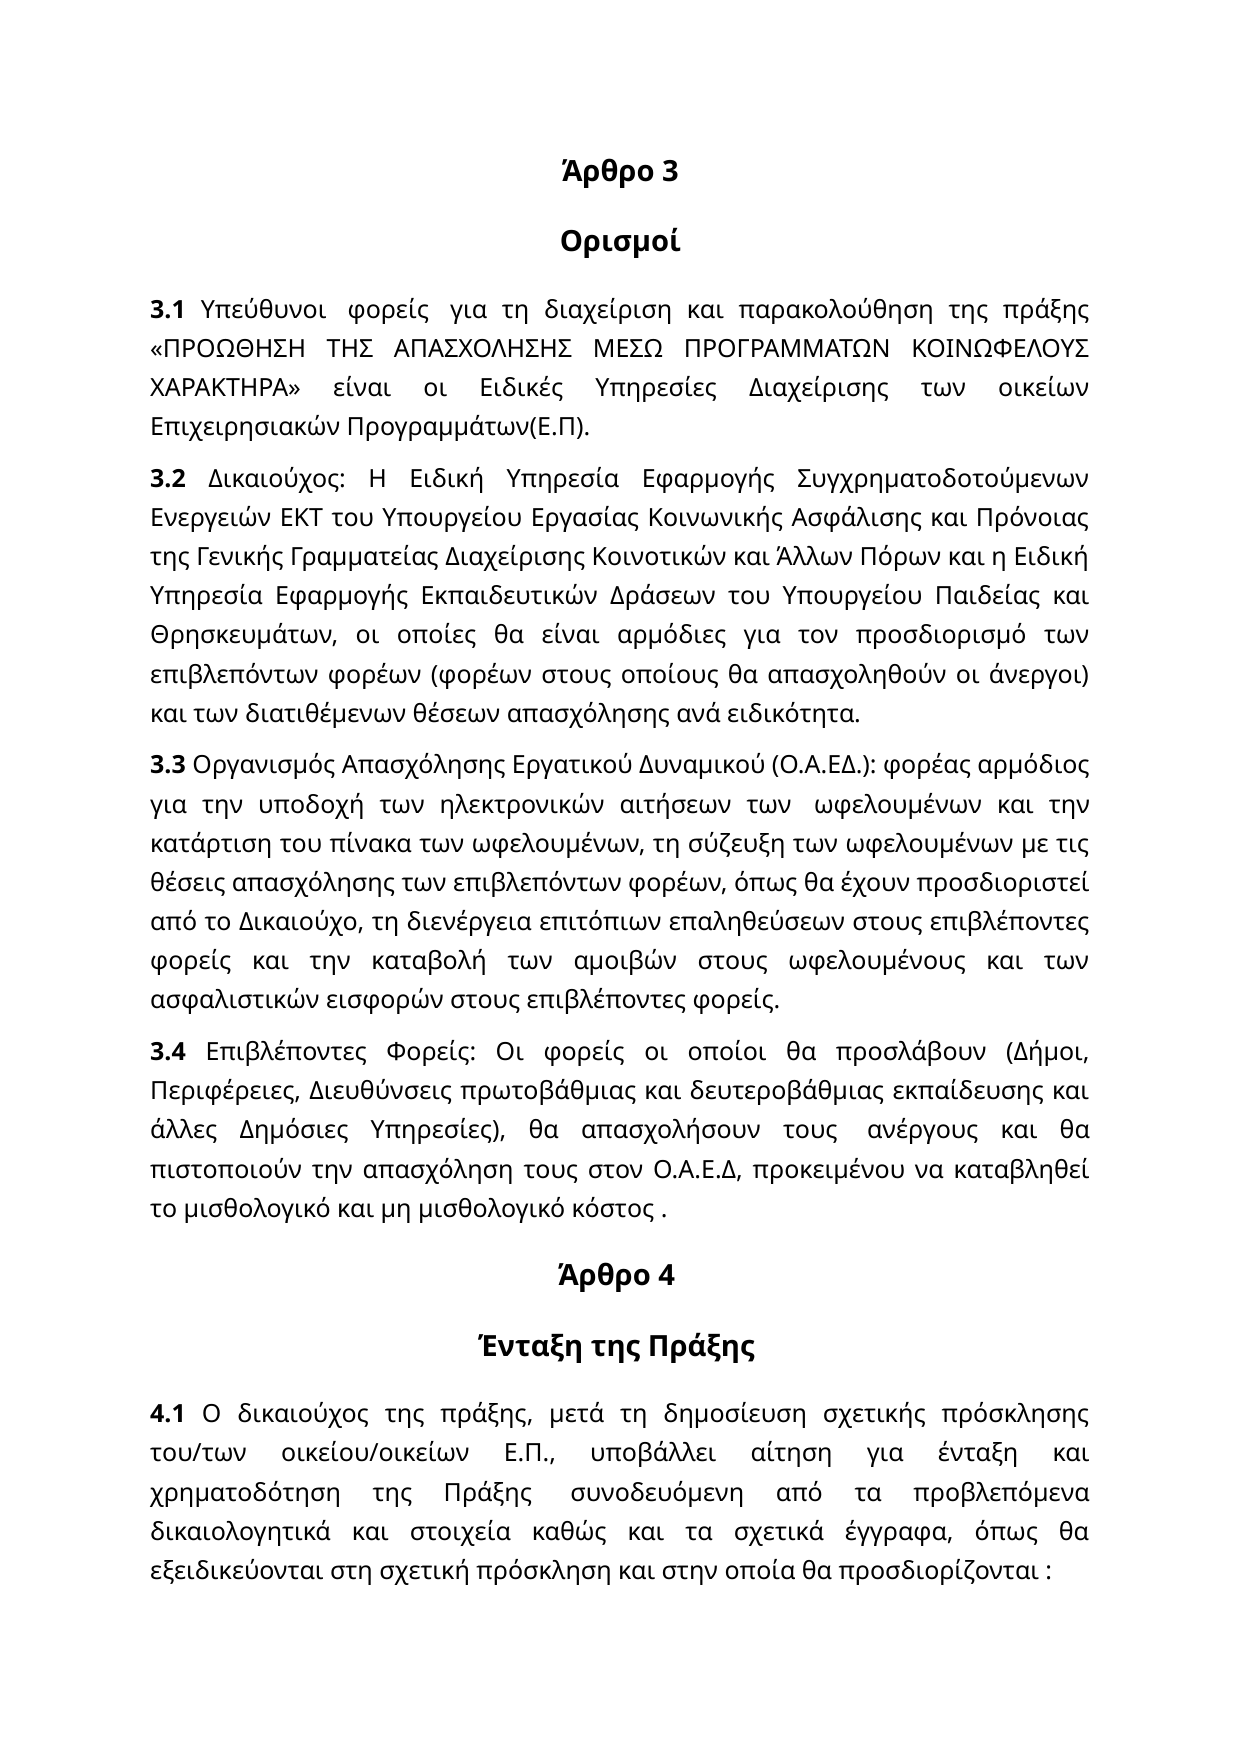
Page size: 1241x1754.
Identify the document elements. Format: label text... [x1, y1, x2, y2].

text 4.1 Ο δικαιούχος της πράξης, μετά τη δημοσίευση σχετικής πρόσκλησης του/των οικείου/οικείων Ε.Π., υποβάλλει αίτηση για ένταξη και χρηματοδότηση της Πράξης συνοδευόμενη από τα προβλεπόμενα δικαιολογητικά και στοιχεία καθώς και τα σχετικά έγγραφα, όπως θα εξειδικεύονται στη σχετική πρόσκληση και στην οποία θα προσδιορίζονται : [150, 1396, 1090, 1587]
text 3.3 Οργανισμός Απασχόλησης Εργατικού Δυναμικού (Ο.Α.ΕΔ.): φορέας αρμόδιος για την υποδοχή των ηλεκτρονικών αιτήσεων των ωφελουμένων και την κατάρτιση του πίνακα των ωφελουμένων, τη σύζευξη των ωφελουμένων με τις θέσεις απασχόλησης των επιβλεπόντων φορέων, όπως θα έχουν προσδιοριστεί από το Δικαιούχο, τη διενέργεια επιτόπιων επαληθεύσεων στους επιβλέποντες φορείς και την καταβολή των αμοιβών στους ωφελουμένους και των ασφαλιστικών εισφορών στους επιβλέποντες φορείς. [150, 747, 1090, 1016]
subtitle Άρθρο 3 [150, 150, 1090, 190]
subtitle Ορισμοί [150, 221, 1090, 260]
subtitle Άρθρο 4 [150, 1254, 1090, 1294]
subtitle Ένταξη της Πράξης [150, 1325, 1090, 1365]
text 3.4 Επιβλέποντες Φορείς: Οι φορείς οι οποίοι θα προσλάβουν (Δήμοι, Περιφέρειες, Διευθύνσεις πρωτοβάθμιας και δευτεροβάθμιας εκπαίδευσης και άλλες Δημόσιες Υπηρεσίες), θα απασχολήσουν τους ανέργους και θα πιστοποιούν την απασχόληση τους στον Ο.Α.Ε.Δ, προκειμένου να καταβληθεί το μισθολογικό και μη μισθολογικό κόστος . [150, 1034, 1090, 1224]
text 3.2 Δικαιούχος: Η Ειδική Υπηρεσία Εφαρμογής Συγχρηματοδοτούμενων Ενεργειών ΕΚΤ του Υπουργείου Εργασίας Κοινωνικής Ασφάλισης και Πρόνοιας της Γενικής Γραμματείας Διαχείρισης Κοινοτικών και Άλλων Πόρων και η Ειδική Υπηρεσία Εφαρμογής Εκπαιδευτικών Δράσεων του Υπουργείου Παιδείας και Θρησκευμάτων, οι οποίες θα είναι αρμόδιες για τον προσδιορισμό των επιβλεπόντων φορέων (φορέων στους οποίους θα απασχοληθούν οι άνεργοι) και των διατιθέμενων θέσεων απασχόλησης ανά ειδικότητα. [150, 460, 1090, 729]
text 3.1 Υπεύθυνοι φορείς για τη διαχείριση και παρακολούθηση της πράξης «ΠΡΟΩΘΗΣΗ ΤΗΣ ΑΠΑΣΧΟΛΗΣΗΣ ΜΕΣΩ ΠΡΟΓΡΑΜΜΑΤΩΝ ΚΟΙΝΩΦΕΛΟΥΣ ΧΑΡΑΚΤΗΡΑ» είναι οι Ειδικές Υπηρεσίες Διαχείρισης των οικείων Επιχειρησιακών Προγραμμάτων(Ε.Π). [150, 291, 1090, 443]
